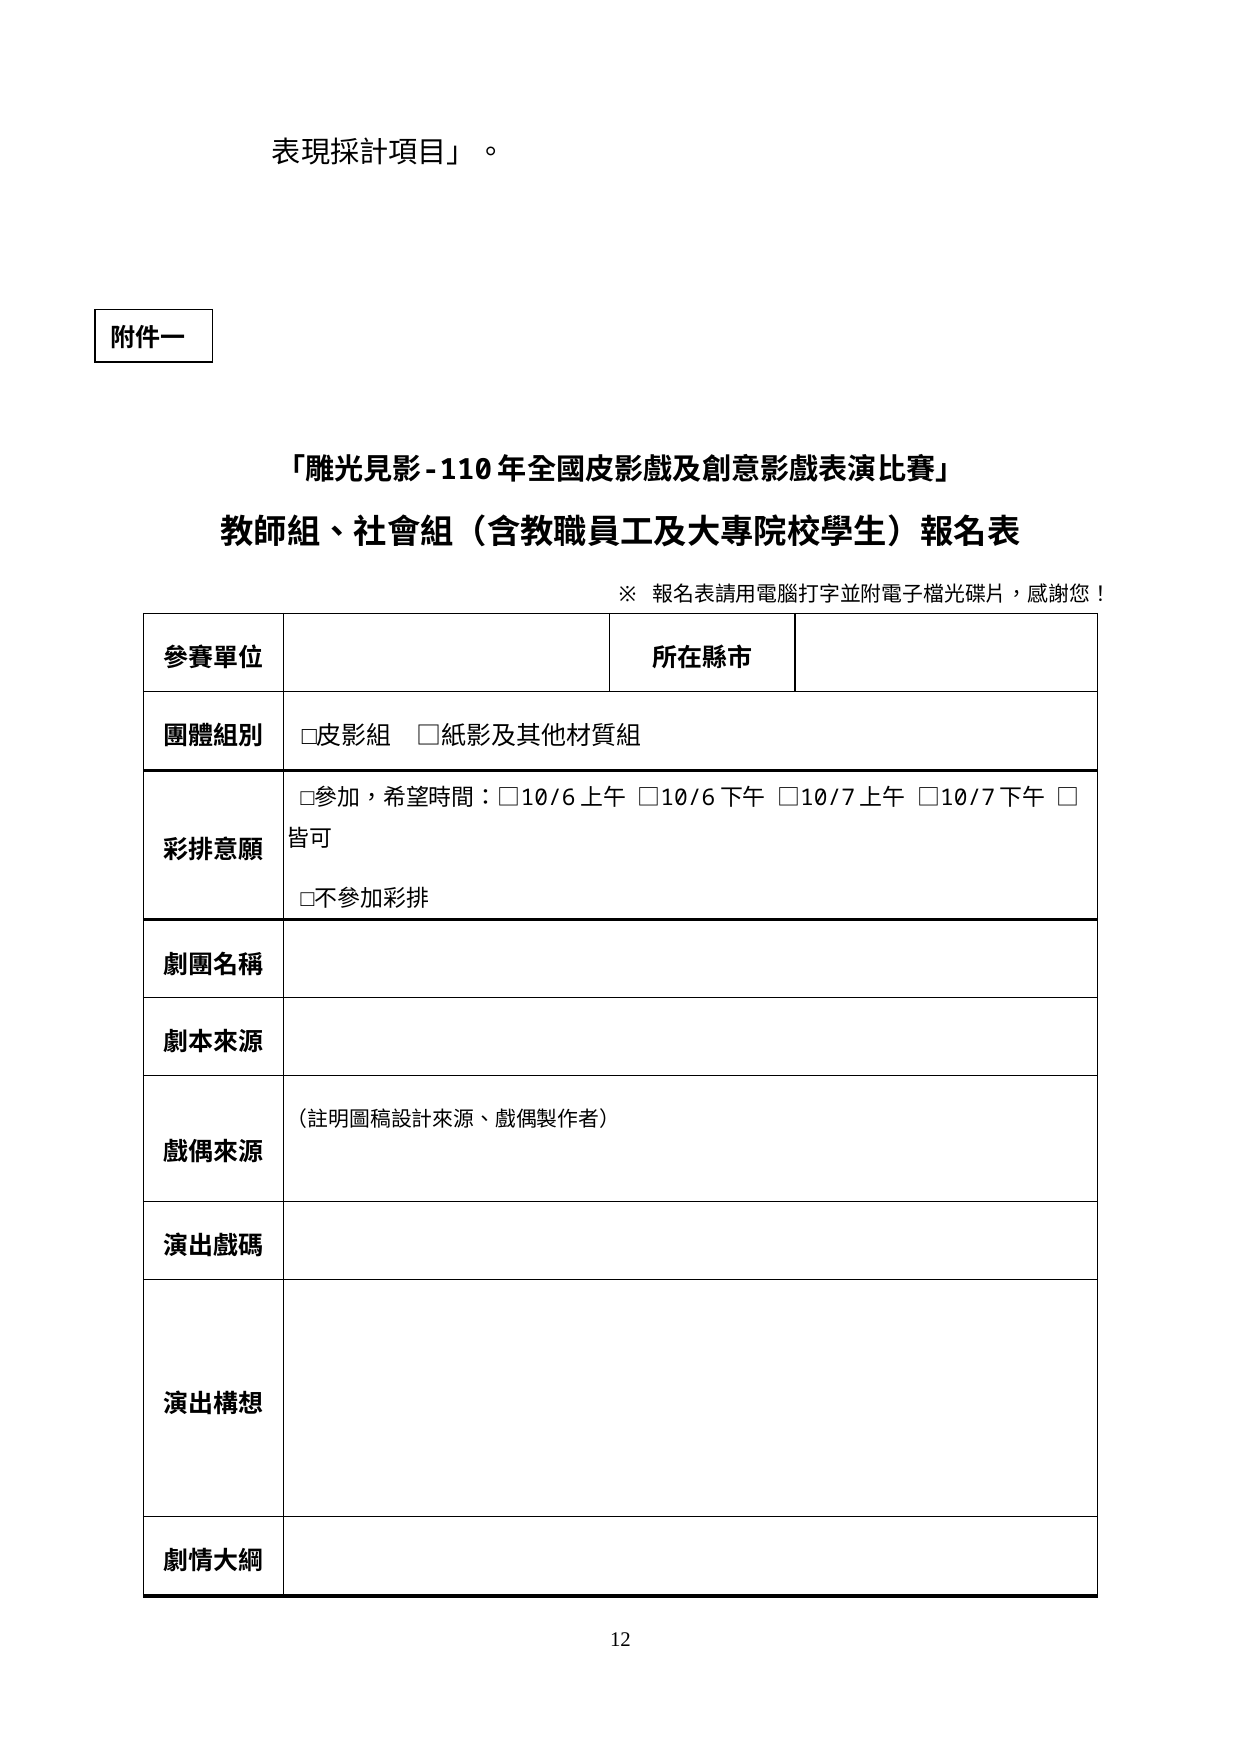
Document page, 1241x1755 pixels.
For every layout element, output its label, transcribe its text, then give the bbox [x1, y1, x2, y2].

table_header [796, 614, 1097, 691]
table_cell 劇本來源 [144, 998, 283, 1075]
text 「雕光見影-110年全國皮影戲及創意影戲表演比賽」 [130, 425, 1110, 488]
text 教師組、社會組（含教職員工及大專院校學生）報名表 [130, 488, 1110, 550]
table_cell [284, 1202, 1097, 1279]
table_cell [284, 921, 1097, 997]
table_cell [284, 1280, 1097, 1516]
text 表現採計項目」。 [242, 108, 1110, 170]
table_cell 戲偶來源 [144, 1076, 283, 1201]
table_cell 團體組別 [144, 692, 283, 768]
table_cell □參加，希望時間：□10/6上午 □10/6下午 □10/7上午 □10/7下午 □皆可 □不參加彩排 [284, 772, 1097, 917]
table_cell 劇團名稱 [144, 921, 283, 997]
list 報名表請用電腦打字並附電子檔光碟片，感謝您！ [130, 550, 1110, 613]
table_cell 彩排意願 [144, 772, 283, 917]
table_cell 劇情大綱 [144, 1517, 283, 1593]
text 附件一 [111, 318, 196, 353]
table_cell [284, 1517, 1097, 1593]
table_header [284, 614, 609, 691]
table_cell [284, 998, 1097, 1075]
table_cell 演出戲碼 [144, 1202, 283, 1279]
table_cell 演出構想 [144, 1280, 283, 1516]
table_cell □皮影組 □紙影及其他材質組 [284, 692, 1097, 768]
table_cell （註明圖稿設計來源、戲偶製作者） [284, 1076, 1097, 1201]
table_header 參賽單位 [144, 614, 283, 691]
table_header 所在縣市 [610, 614, 794, 691]
